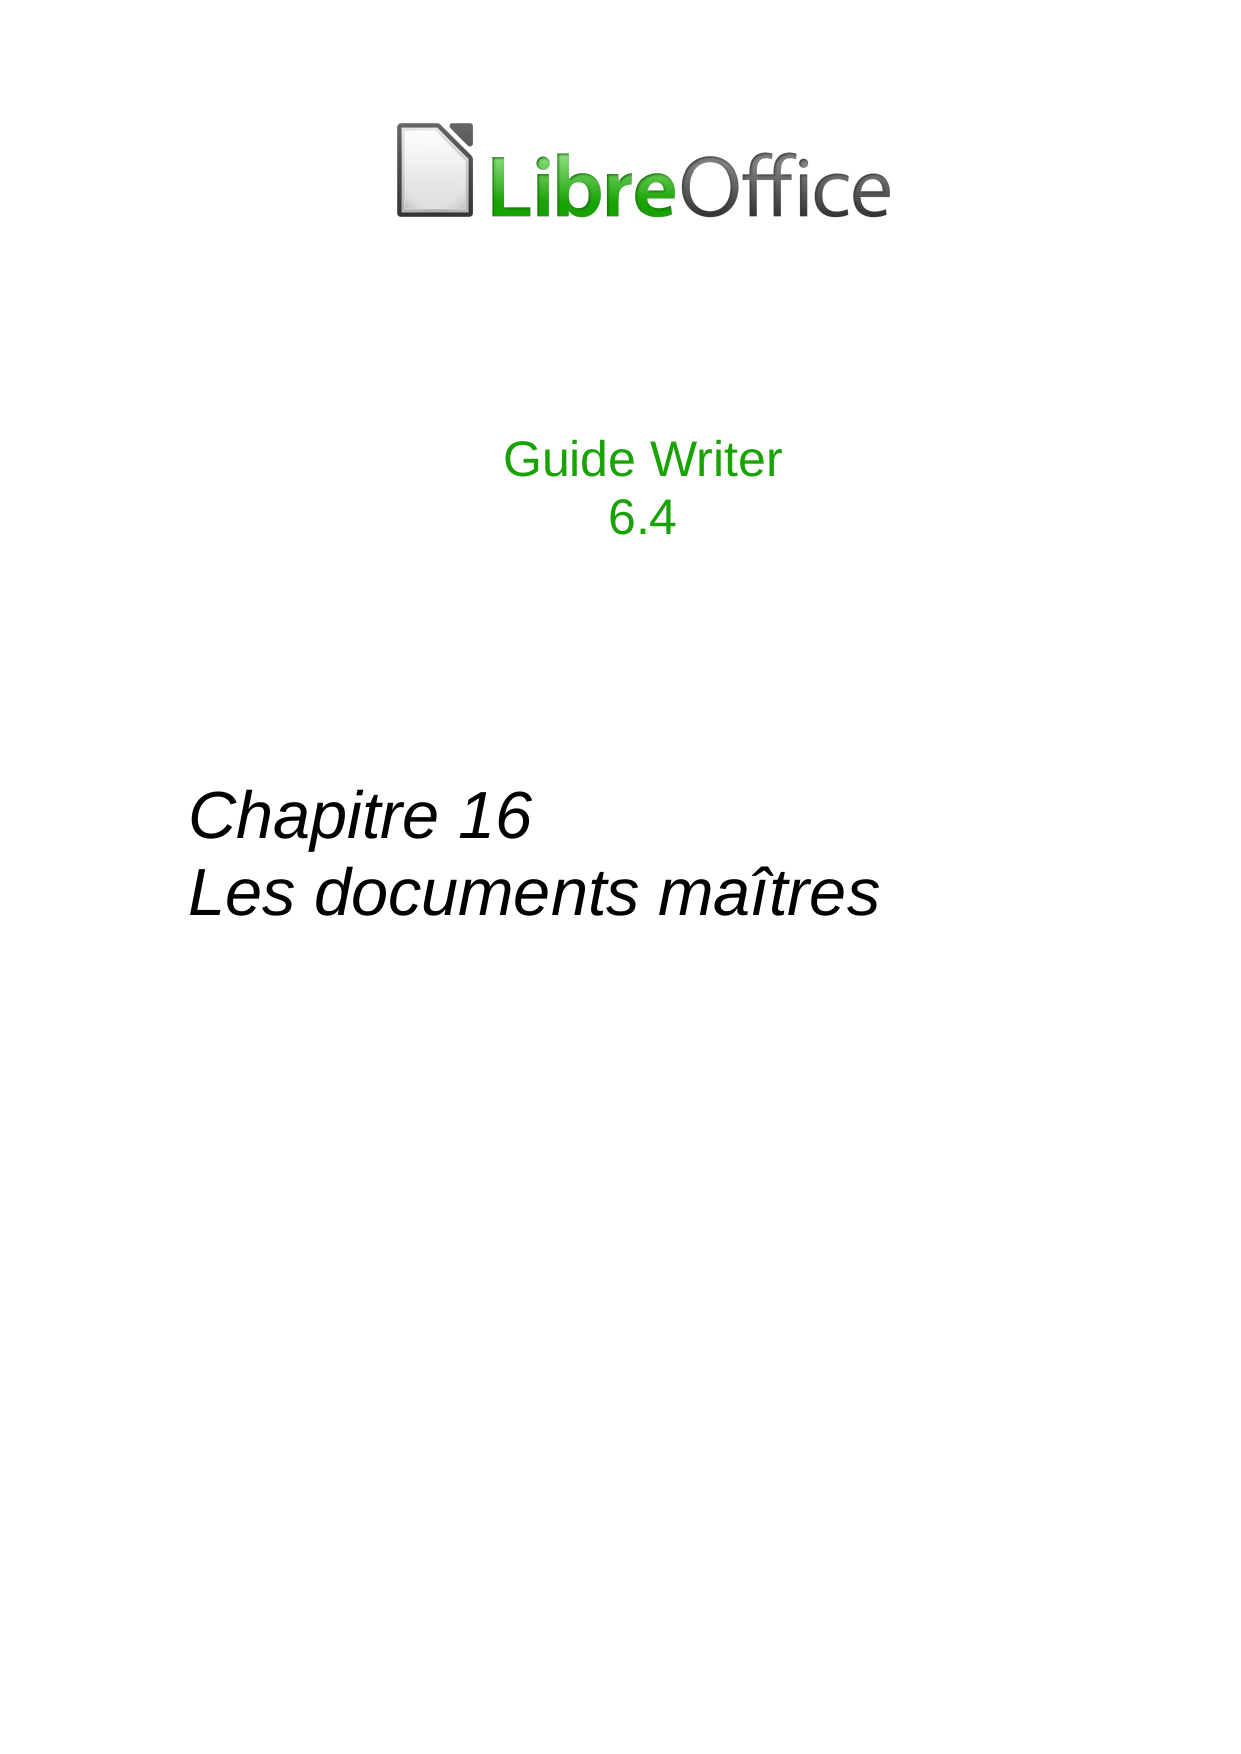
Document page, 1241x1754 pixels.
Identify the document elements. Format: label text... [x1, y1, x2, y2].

picture [392, 118, 893, 224]
text Guide Writer 6.4 [188, 430, 1098, 545]
title Chapitre 16 Les documents maîtres [188, 776, 1098, 929]
